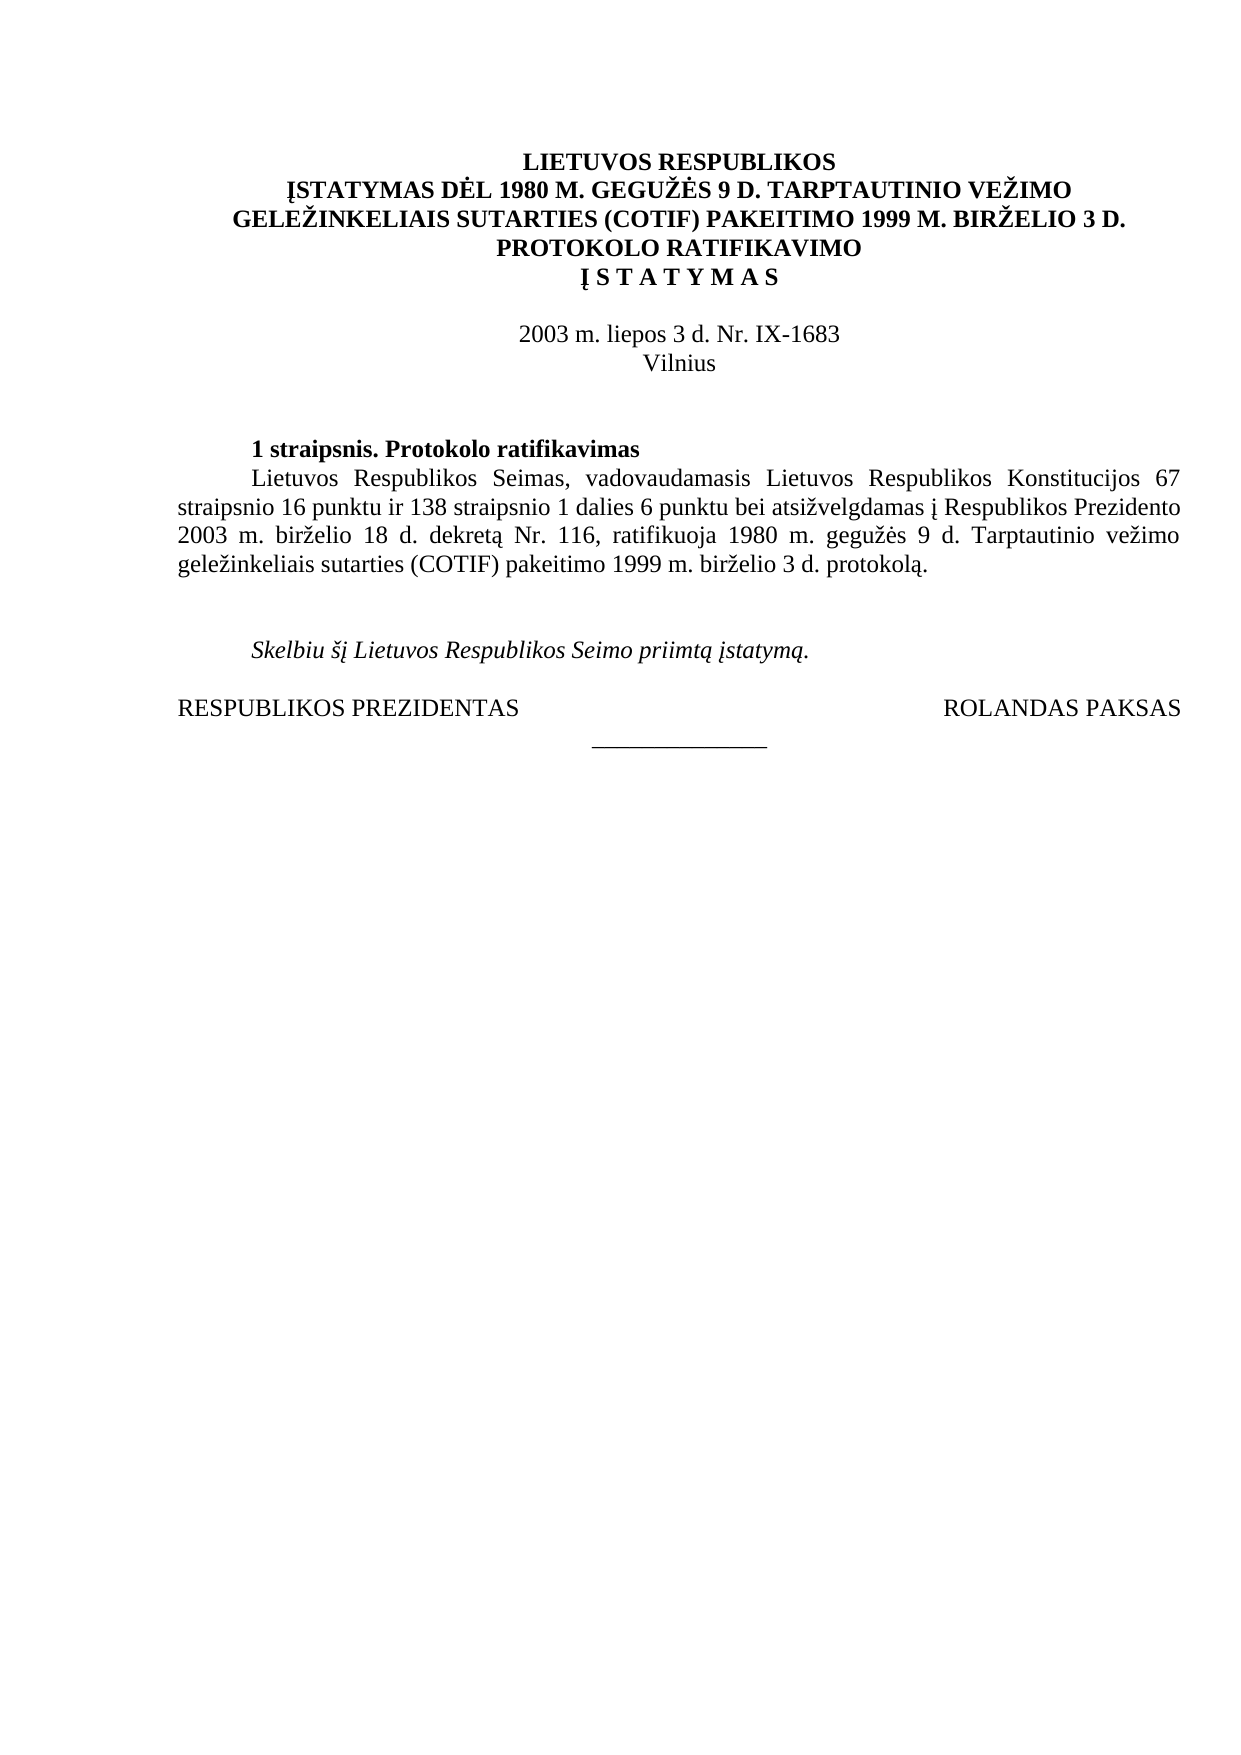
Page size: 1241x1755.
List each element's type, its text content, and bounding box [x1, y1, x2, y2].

text ĮSTATYMAS DĖL 1980 M. GEGUŽĖS 9 D. TARPTAUTINIO VEŽIMO GELEŽINKELIAIS SUTARTIES (COTIF) PAKEITIMO 1999 M. BIRŽELIO 3 D. PROTOKOLO RATIFIKAVIMO [177, 176, 1181, 262]
text LIETUVOS RESPUBLIKOS [177, 147, 1181, 176]
text Vilnius [177, 348, 1181, 377]
text 2003 m. liepos 3 d. Nr. IX-1683 [177, 319, 1181, 348]
text Lietuvos Respublikos Seimas, vadovaudamasis Lietuvos Respublikos Konstitucijos 67 straipsnio 16 punktu ir 138 straipsnio 1 dalies 6 punktu bei atsižvelgdamas į Respublikos Prezidento 2003 m. birželio 18 d. dekretą Nr. 116, ratifikuoja 1980 m. gegužės 9 d. Tarptautinio vežimo geležinkeliais sutarties (COTIF) pakeitimo 1999 m. birželio 3 d. protokolą. [177, 463, 1181, 578]
text Skelbiu šį Lietuvos Respublikos Seimo priimtą įstatymą. [177, 636, 1181, 664]
text Į S T A T Y M A S [177, 262, 1181, 291]
text 1 straipsnis. Protokolo ratifikavimas [177, 434, 1181, 463]
text ______________ [177, 722, 1181, 751]
text RESPUBLIKOS PREZIDENTAS ROLANDAS PAKSAS [177, 693, 1181, 722]
